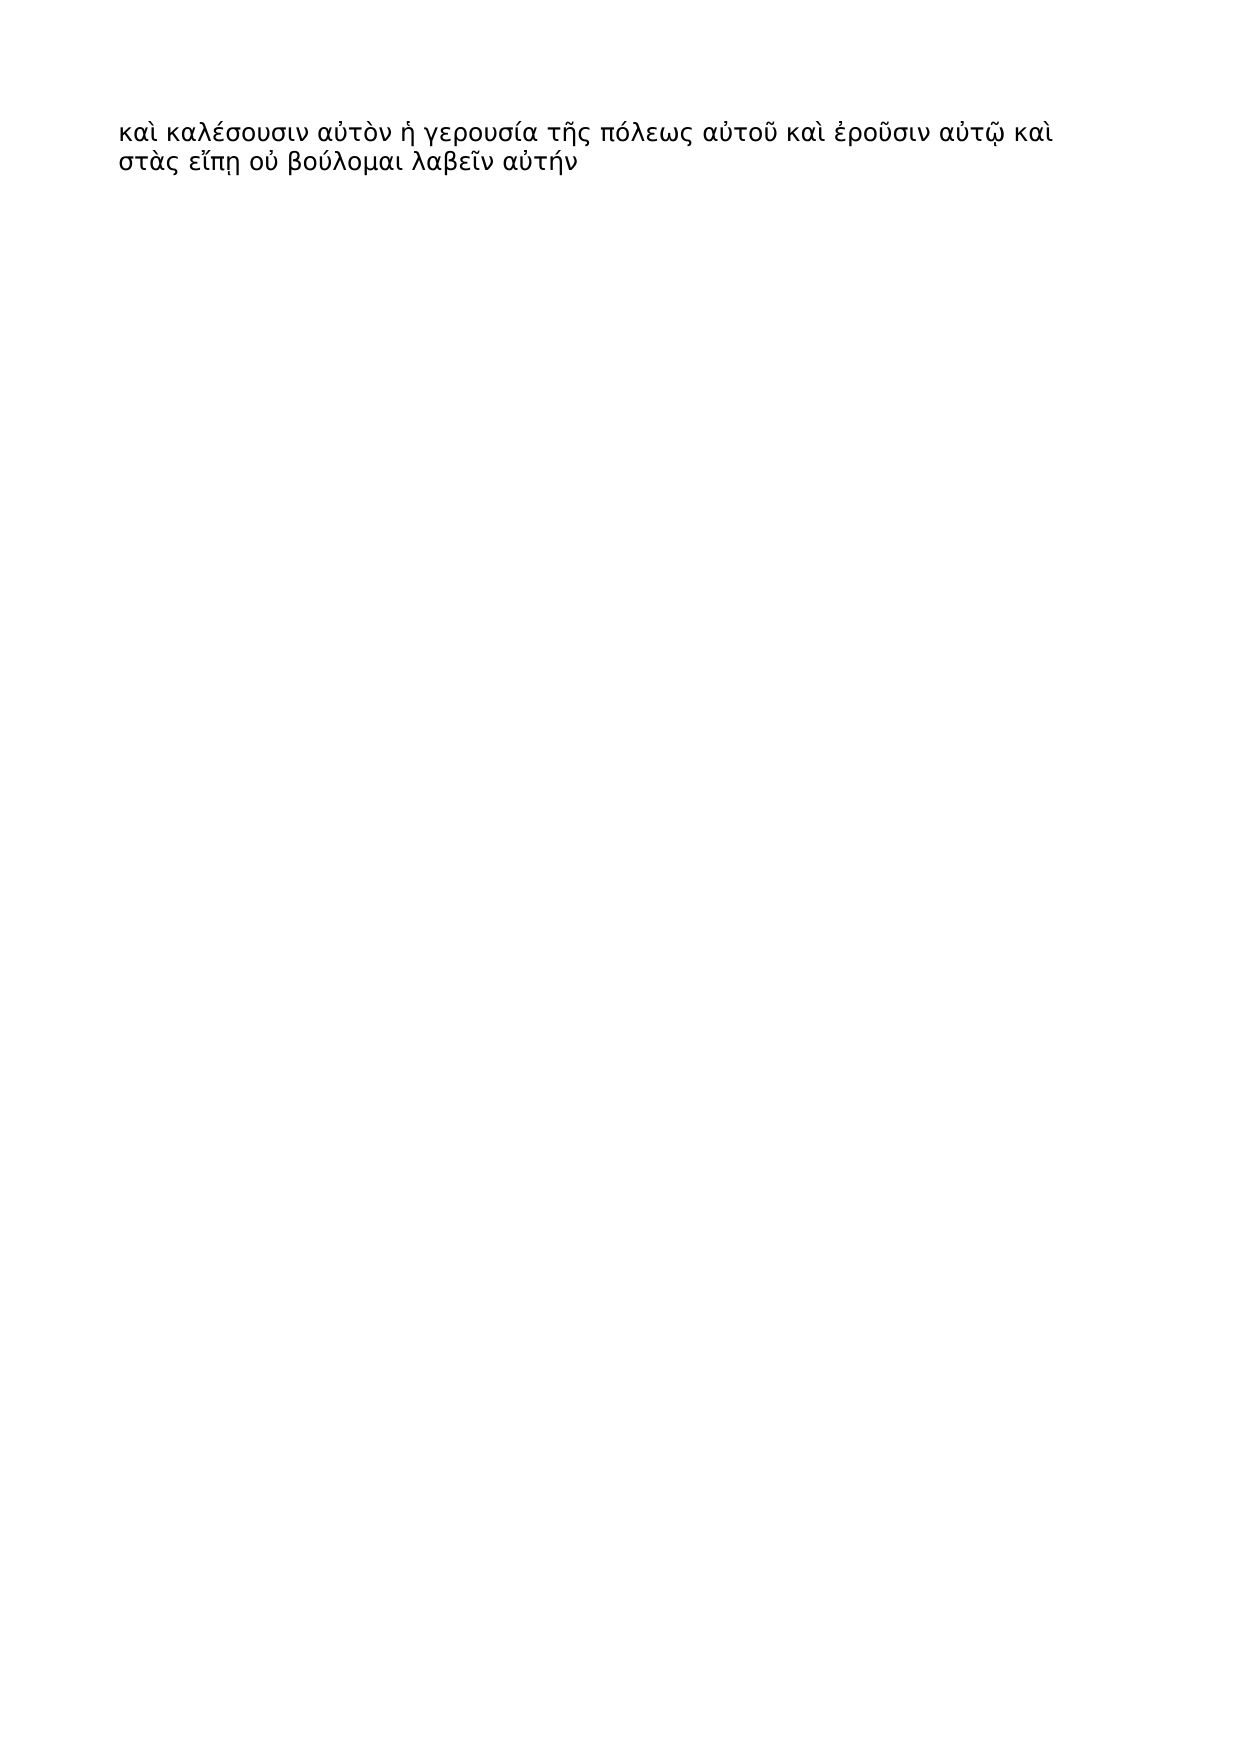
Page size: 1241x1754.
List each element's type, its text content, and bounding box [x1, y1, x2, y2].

text καὶ καλέσουσιν αὐτὸν ἡ γερουσία τῆς πόλεως αὐτοῦ καὶ ἐροῦσιν αὐτῷ καὶ στὰς εἴπῃ οὐ βούλομαι λαβεῖν αὐτήν [118, 118, 1122, 176]
